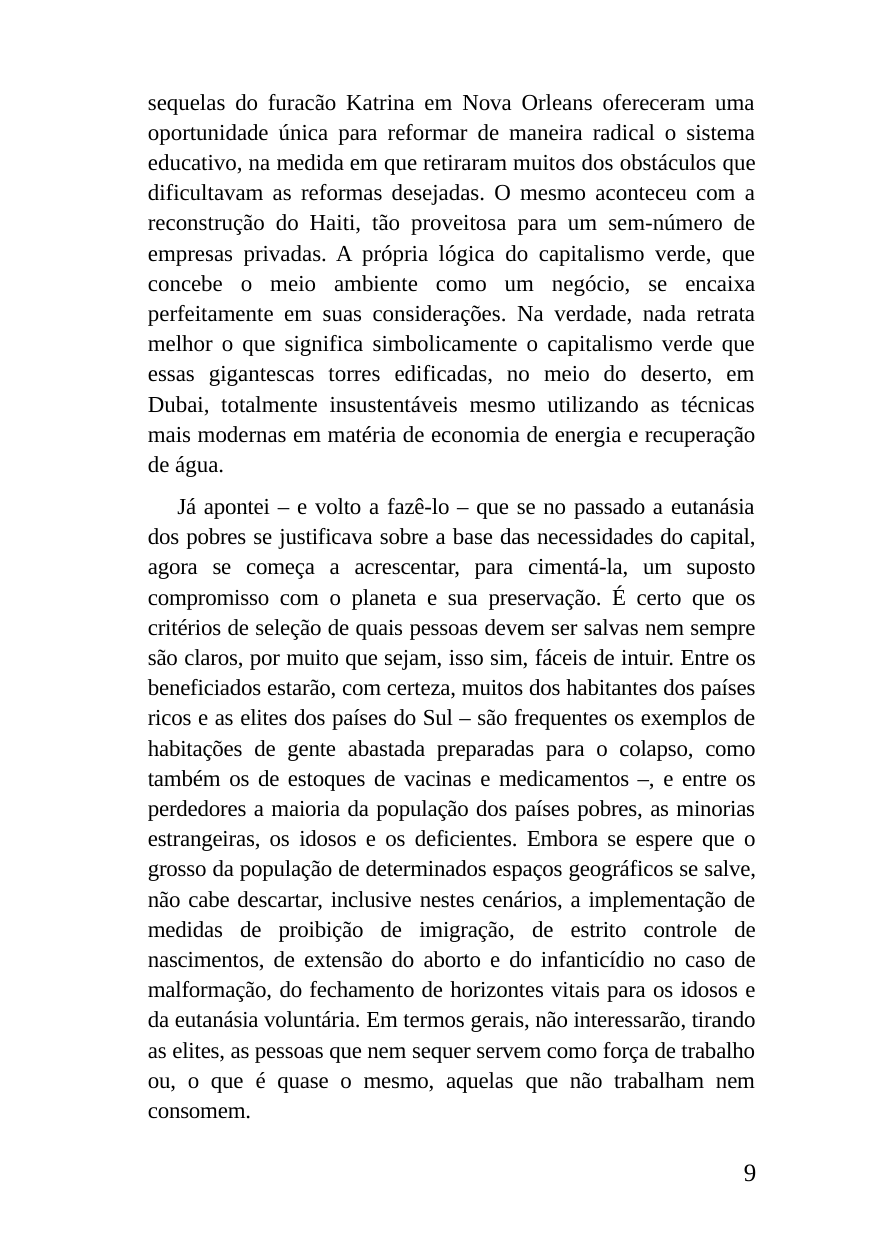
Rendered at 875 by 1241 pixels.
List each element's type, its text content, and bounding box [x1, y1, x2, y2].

text sequelas do furacão Katrina em Nova Orleans ofereceram uma oportunidade única para reformar de maneira radical o sistema educativo, na medida em que retiraram muitos dos obstáculos que dificultavam as reformas desejadas. O mesmo aconteceu com a reconstrução do Haiti, tão proveitosa para um sem-número de empresas privadas. A própria lógica do capitalismo verde, que concebe o meio ambiente como um negócio, se encaixa perfeitamente em suas considerações. Na verdade, nada retrata melhor o que significa simbolicamente o capitalismo verde que essas gigantescas torres edificadas, no meio do deserto, em Dubai, totalmente insustentáveis mesmo utilizando as técnicas mais modernas em matéria de economia de energia e recuperação de água. [148, 88, 756, 477]
text Já apontei – e volto a fazê-lo – que se no passado a eutanásia dos pobres se justificava sobre a base das necessidades do capital, agora se começa a acrescentar, para cimentá-la, um suposto compromisso com o planeta e sua preservação. É certo que os critérios de seleção de quais pessoas devem ser salvas nem sempre são claros, por muito que sejam, isso sim, fáceis de intuir. Entre os beneficiados estarão, com certeza, muitos dos habitantes dos países ricos e as elites dos países do Sul – são frequentes os exemplos de habitações de gente abastada preparadas para o colapso, como também os de estoques de vacinas e medicamentos –, e entre os perdedores a maioria da população dos países pobres, as minorias estrangeiras, os idosos e os deficientes. Embora se espere que o grosso da população de determinados espaços geográficos se salve, não cabe descartar, inclusive nestes cenários, a implementação de medidas de proibição de imigração, de estrito controle de nascimentos, de extensão do aborto e do infanticídio no caso de malformação, do fechamento de horizontes vitais para os idosos e da eutanásia voluntária. Em termos gerais, não interessarão, tirando as elites, as pessoas que nem sequer servem como força de trabalho ou, o que é quase o mesmo, aquelas que não trabalham nem consomem. [148, 493, 756, 1123]
